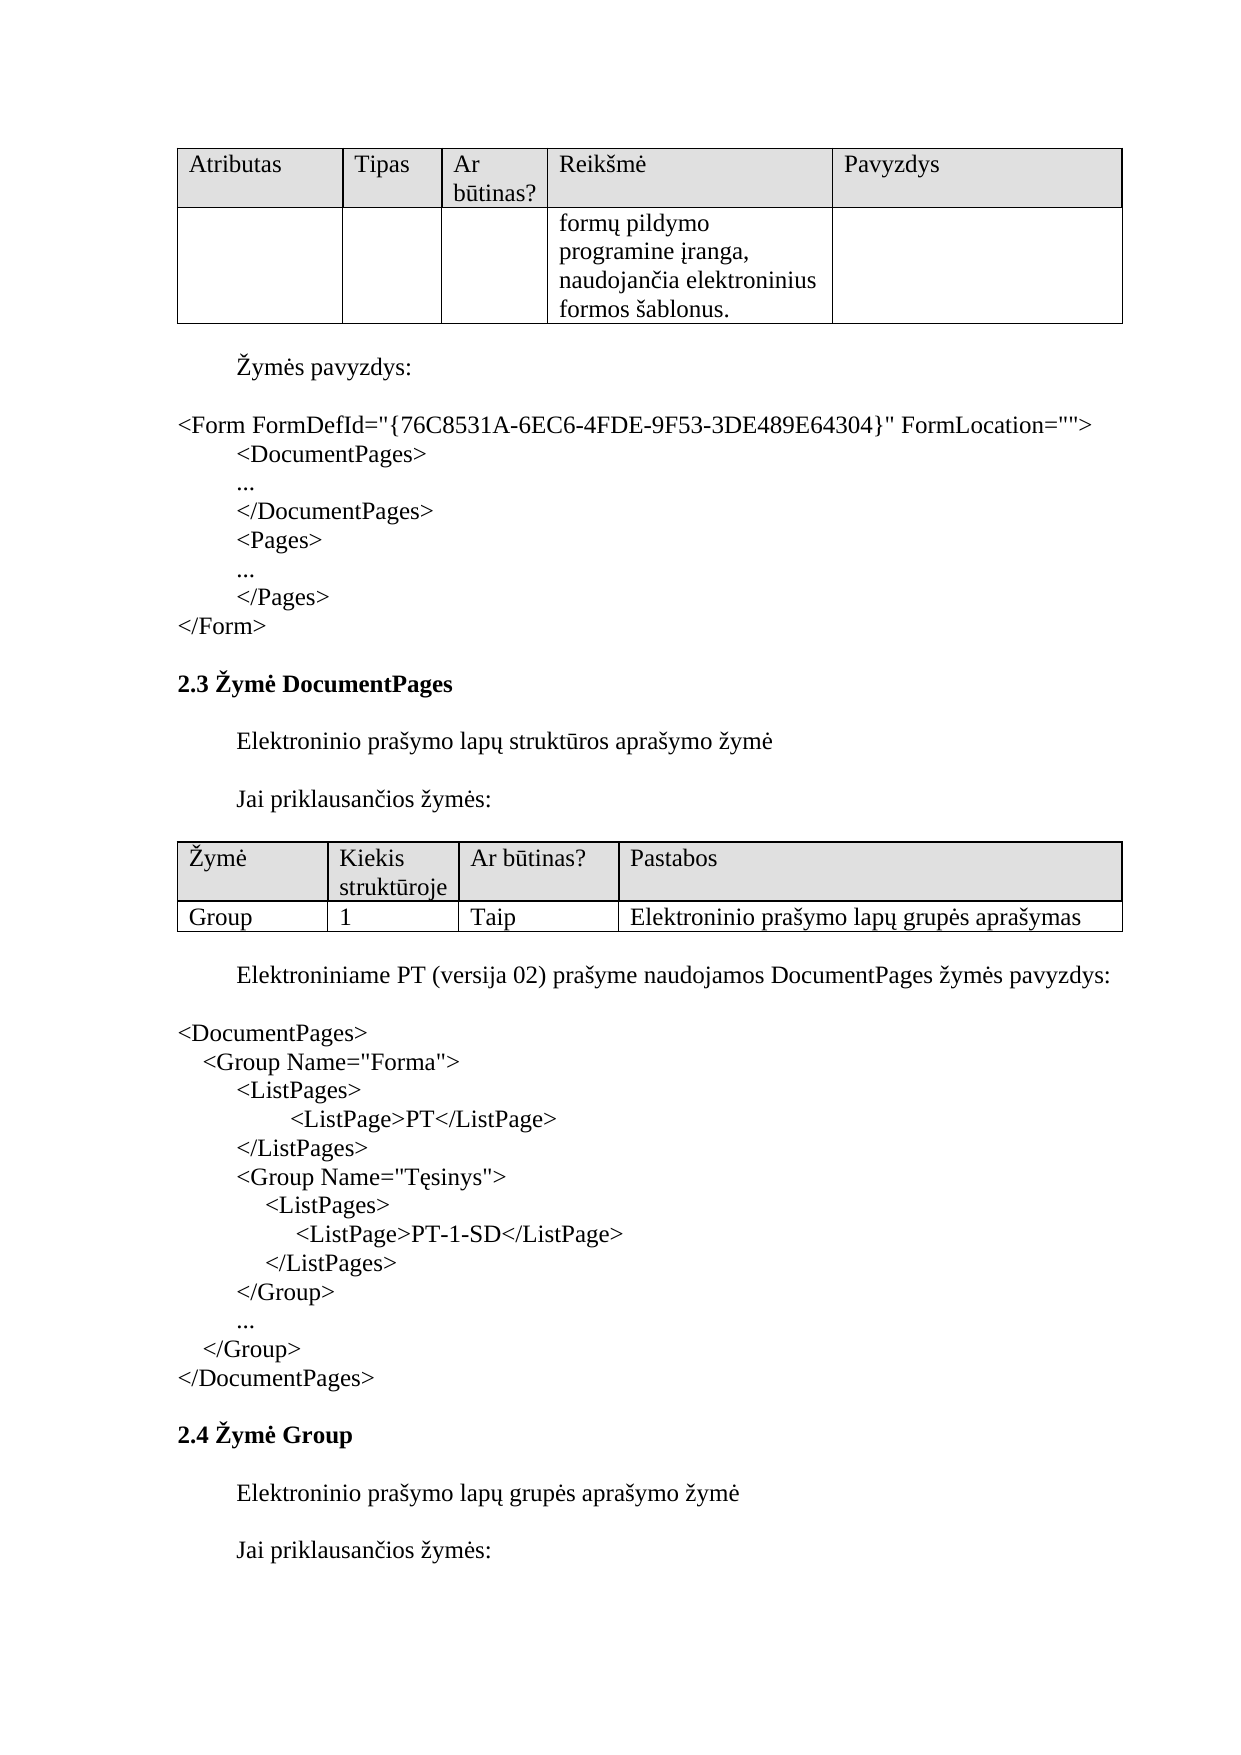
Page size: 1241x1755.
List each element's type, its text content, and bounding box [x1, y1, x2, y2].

table_cell [343, 208, 441, 323]
text <ListPages> [177, 1075, 1122, 1104]
table_cell [833, 208, 1122, 323]
text 2.4 Žymė Group [177, 1420, 1122, 1449]
text </Group> [177, 1334, 1122, 1363]
text Jai priklausančios žymės: [177, 1535, 1122, 1564]
text <ListPage>PT-1-SD</ListPage> [177, 1219, 1122, 1248]
table_cell Taip [459, 902, 618, 931]
text </ListPages> [177, 1248, 1122, 1277]
table_header Ar būtinas? [443, 149, 547, 207]
text Jai priklausančios žymės: [177, 784, 1122, 812]
table_cell 1 [328, 902, 458, 931]
text <Group Name="Forma"> [177, 1047, 1122, 1075]
text Elektroninio prašymo lapų struktūros aprašymo žymė [177, 726, 1122, 755]
table_header Reikšmė [548, 149, 832, 207]
text 2.3 Žymė DocumentPages [177, 669, 1122, 697]
text </Pages> [177, 582, 1122, 611]
table_header Pavyzdys [833, 149, 1121, 207]
table_cell [442, 208, 547, 323]
table_cell formų pildymo programine įranga, naudojančia elektroninius formos šablonus. [548, 208, 832, 323]
text Elektroniniame PT (versija 02) prašyme naudojamos DocumentPages žymės pavyzdys: [177, 960, 1122, 989]
text </Group> [177, 1277, 1122, 1305]
text Elektroninio prašymo lapų grupės aprašymo žymė [177, 1478, 1122, 1507]
table_cell Group [178, 902, 327, 931]
text <ListPage>PT</ListPage> [177, 1104, 1122, 1133]
table_cell Elektroninio prašymo lapų grupės aprašymas [619, 902, 1122, 931]
text <Form FormDefId="{76C8531A-6EC6-4FDE-9F53-3DE489E64304}" FormLocation=""> [177, 410, 1122, 439]
table_cell [178, 208, 342, 323]
text </ListPages> [177, 1133, 1122, 1162]
text Žymės pavyzdys: [177, 352, 1122, 381]
text </DocumentPages> [177, 496, 1122, 525]
text <Pages> [177, 525, 1122, 554]
text <Group Name="Tęsinys"> [177, 1162, 1122, 1190]
table_header Tipas [344, 149, 441, 207]
table_header Žymė [178, 843, 327, 900]
text </Form> [177, 611, 1122, 640]
text <DocumentPages> [177, 439, 1122, 467]
text </DocumentPages> [177, 1363, 1122, 1392]
text <ListPages> [177, 1190, 1122, 1219]
text <DocumentPages> [177, 1018, 1122, 1047]
table_header Atributas [178, 149, 342, 207]
text ... [177, 467, 1122, 496]
text ... [177, 1305, 1122, 1334]
text ... [177, 554, 1122, 582]
table_header Kiekis struktūroje [329, 843, 458, 900]
table_header Ar būtinas? [460, 843, 618, 900]
table_header Pastabos [620, 843, 1121, 900]
